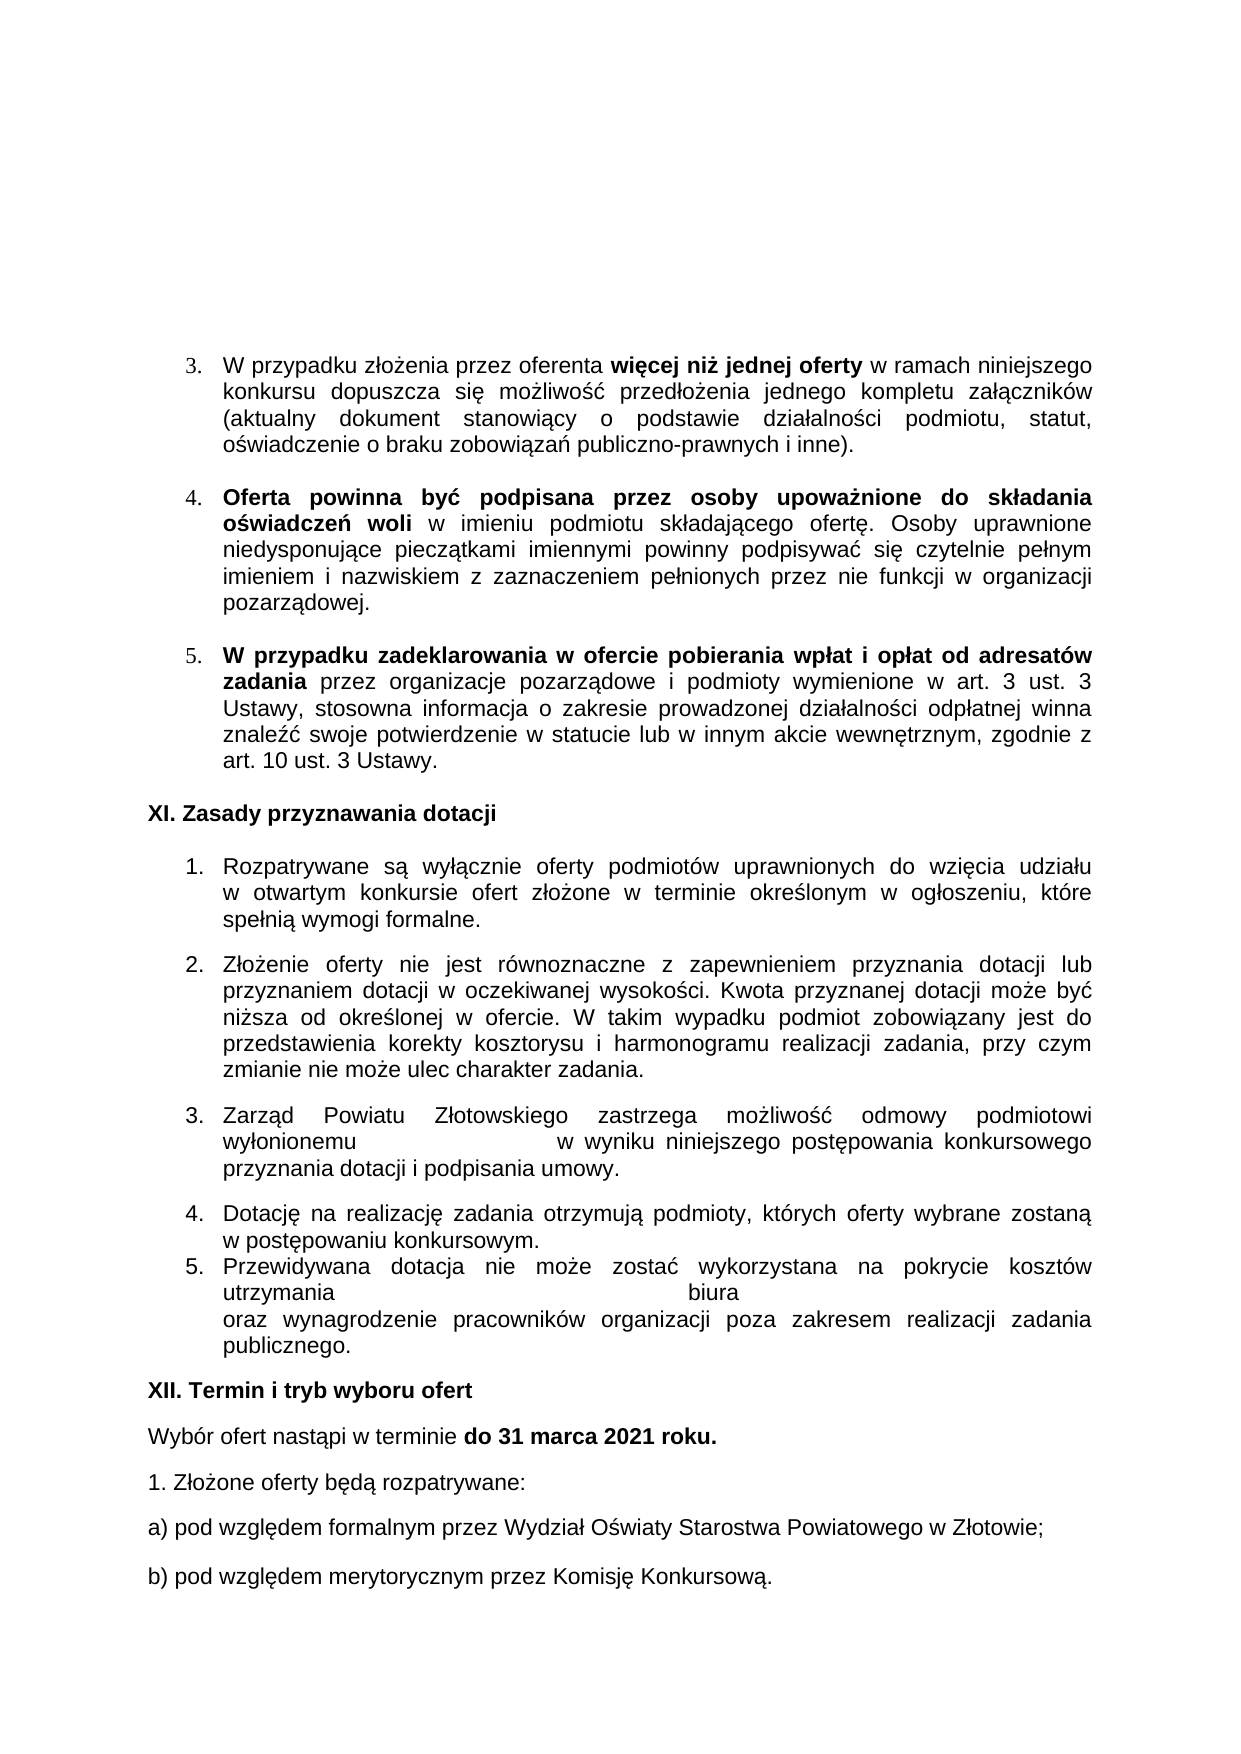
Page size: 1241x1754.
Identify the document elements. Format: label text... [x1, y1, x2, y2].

text 1. Złożone oferty będą rozpatrywane: [148, 1468, 1092, 1495]
list Przewidywana dotacja nie może zostać wykorzystana na pokrycie kosztów utrzymania biura oraz wynagrodzenie pracowników organizacji poza zakresem realizacji zadania publicznego. [185, 1253, 1092, 1358]
list Dotację na realizację zadania otrzymują podmioty, których oferty wybrane zostaną w postępowaniu konkursowym. [185, 1200, 1092, 1253]
list Rozpatrywane są wyłącznie oferty podmiotów uprawnionych do wzięcia udziału w otwartym konkursie ofert złożone w terminie określonym w ogłoszeniu, które spełnią wymogi formalne. [185, 853, 1092, 932]
text XI. Zasady przyznawania dotacji [148, 800, 1092, 826]
text Wybór ofert nastąpi w terminie do 31 marca 2021 roku. [148, 1423, 1092, 1449]
list W przypadku zadeklarowania w ofercie pobierania wpłat i opłat od adresatów zadania przez organizacje pozarządowe i podmioty wymienione w art. 3 ust. 3 Ustawy, stosowna informacja o zakresie prowadzonej działalności odpłatnej winna znaleźć swoje potwierdzenie w statucie lub w innym akcie wewnętrznym, zgodnie z art. 10 ust. 3 Ustawy. [185, 642, 1092, 774]
list Zarząd Powiatu Złotowskiego zastrzega możliwość odmowy podmiotowi wyłonionemu w wyniku niniejszego postępowania konkursowego przyznania dotacji i podpisania umowy. [185, 1102, 1092, 1181]
list Oferta powinna być podpisana przez osoby upoważnione do składania oświadczeń woli w imieniu podmiotu składającego ofertę. Osoby uprawnione niedysponujące pieczątkami imiennymi powinny podpisywać się czytelnie pełnym imieniem i nazwiskiem z zaznaczeniem pełnionych przez nie funkcji w organizacji pozarządowej. [185, 484, 1092, 616]
list W przypadku złożenia przez oferenta więcej niż jednej oferty w ramach niniejszego konkursu dopuszcza się możliwość przedłożenia jednego kompletu załączników (aktualny dokument stanowiący o podstawie działalności podmiotu, statut, oświadczenie o braku zobowiązań publiczno-prawnych i inne). [185, 352, 1092, 457]
text a) pod względem formalnym przez Wydział Oświaty Starostwa Powiatowego w Złotowie; [148, 1514, 1092, 1540]
text b) pod względem merytorycznym przez Komisję Konkursową. [148, 1559, 1092, 1591]
list Złożenie oferty nie jest równoznaczne z zapewnieniem przyznania dotacji lub przyznaniem dotacji w oczekiwanej wysokości. Kwota przyznanej dotacji może być niższa od określonej w ofercie. W takim wypadku podmiot zobowiązany jest do przedstawienia korekty kosztorysu i harmonogramu realizacji zadania, przy czym zmianie nie może ulec charakter zadania. [185, 951, 1092, 1083]
text XII. Termin i tryb wyboru ofert [148, 1377, 1092, 1404]
